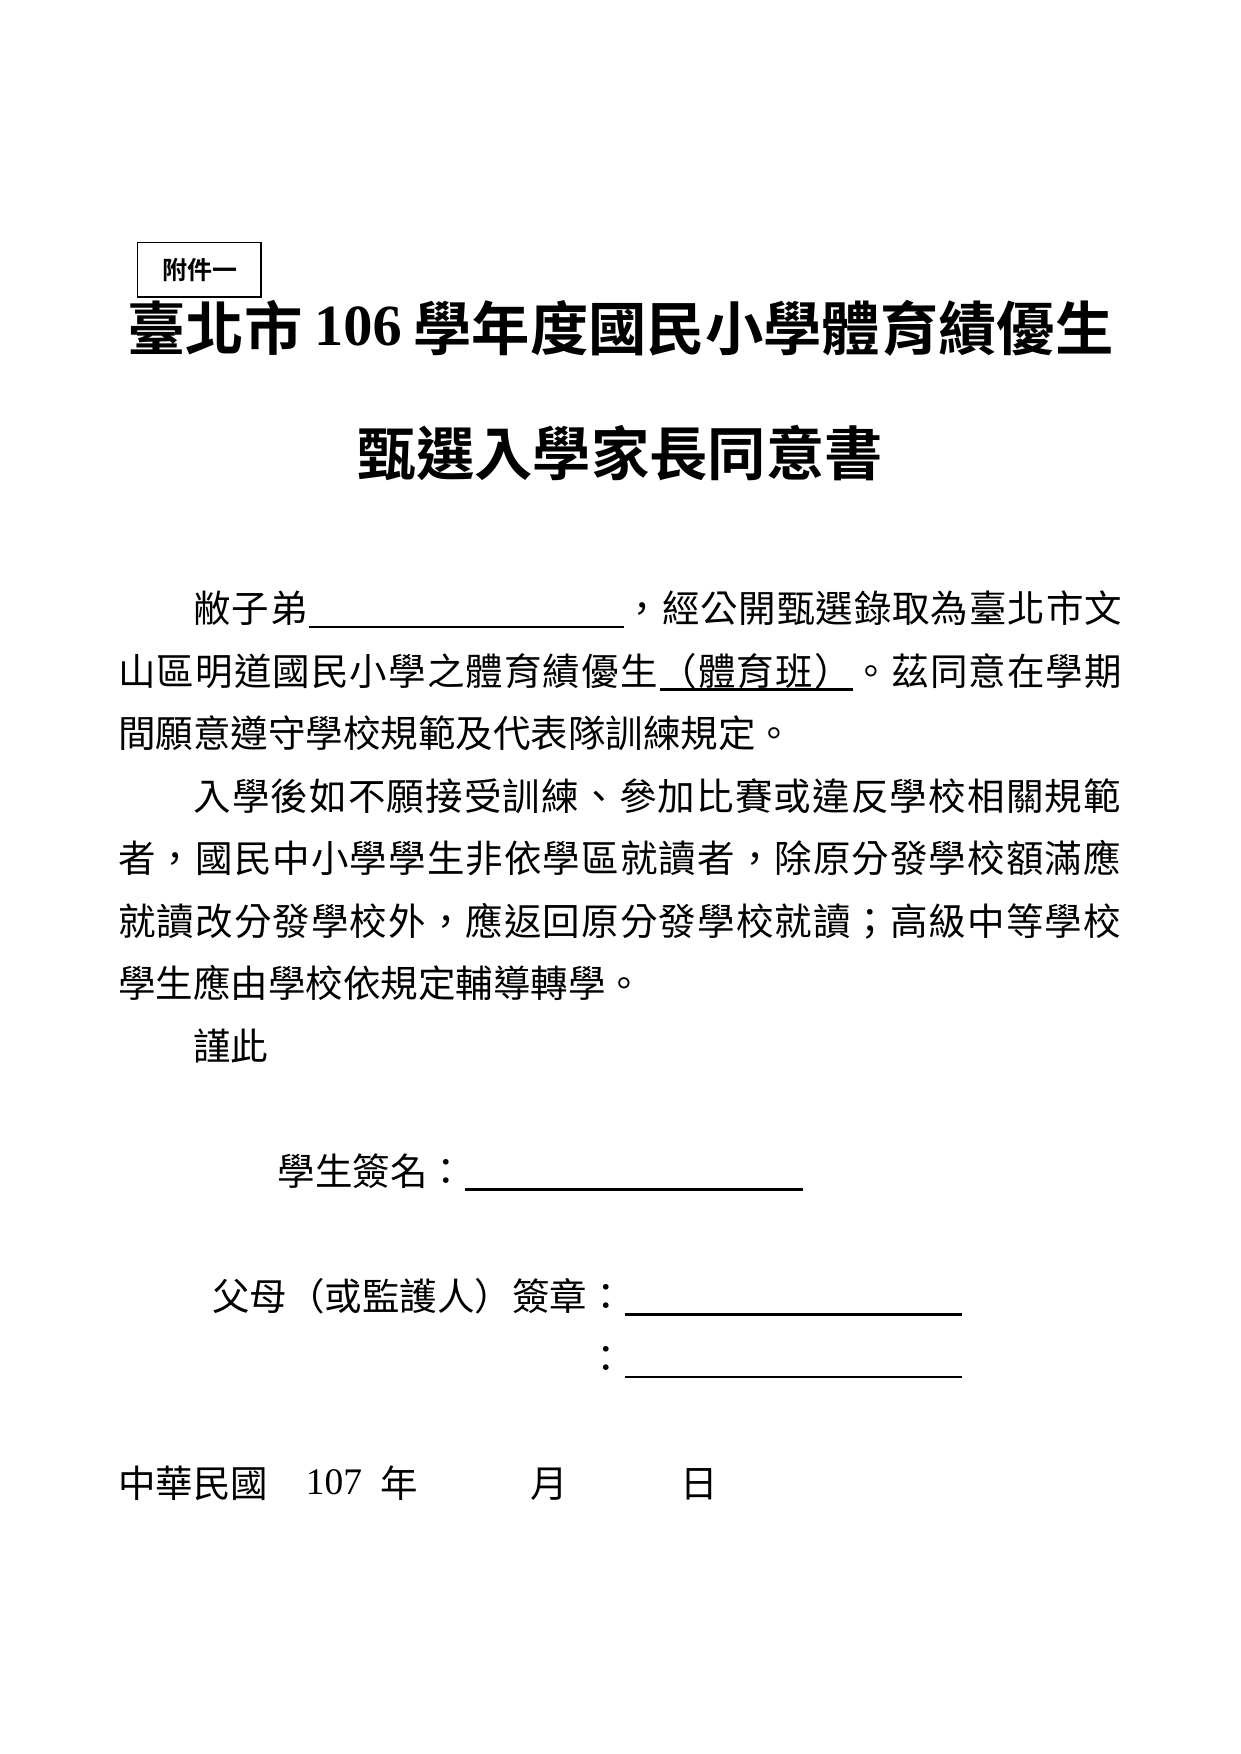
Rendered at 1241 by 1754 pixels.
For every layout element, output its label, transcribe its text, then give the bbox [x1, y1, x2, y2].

text 謹此 [118, 1002, 1122, 1064]
text ： [118, 1314, 1122, 1377]
text 學生簽名： [118, 1127, 1122, 1189]
text 敝子弟 ，經公開甄選錄取為臺北市文山區明道國民小學之體育績優生（體育班）。茲同意在學期間願意遵守學校規範及代表隊訓練規定。 [118, 564, 1122, 752]
text 附件一 [153, 251, 245, 287]
text 中華民國 107 年 月 日 [118, 1439, 1122, 1502]
text 父母（或監護人）簽章： [118, 1252, 1122, 1314]
text 臺北市106學年度國民小學體育績優生甄選入學家長同意書 [118, 252, 1122, 502]
text 入學後如不願接受訓練、參加比賽或違反學校相關規範者，國民中小學學生非依學區就讀者，除原分發學校額滿應就讀改分發學校外，應返回原分發學校就讀；高級中等學校學生應由學校依規定輔導轉學。 [118, 752, 1122, 1002]
